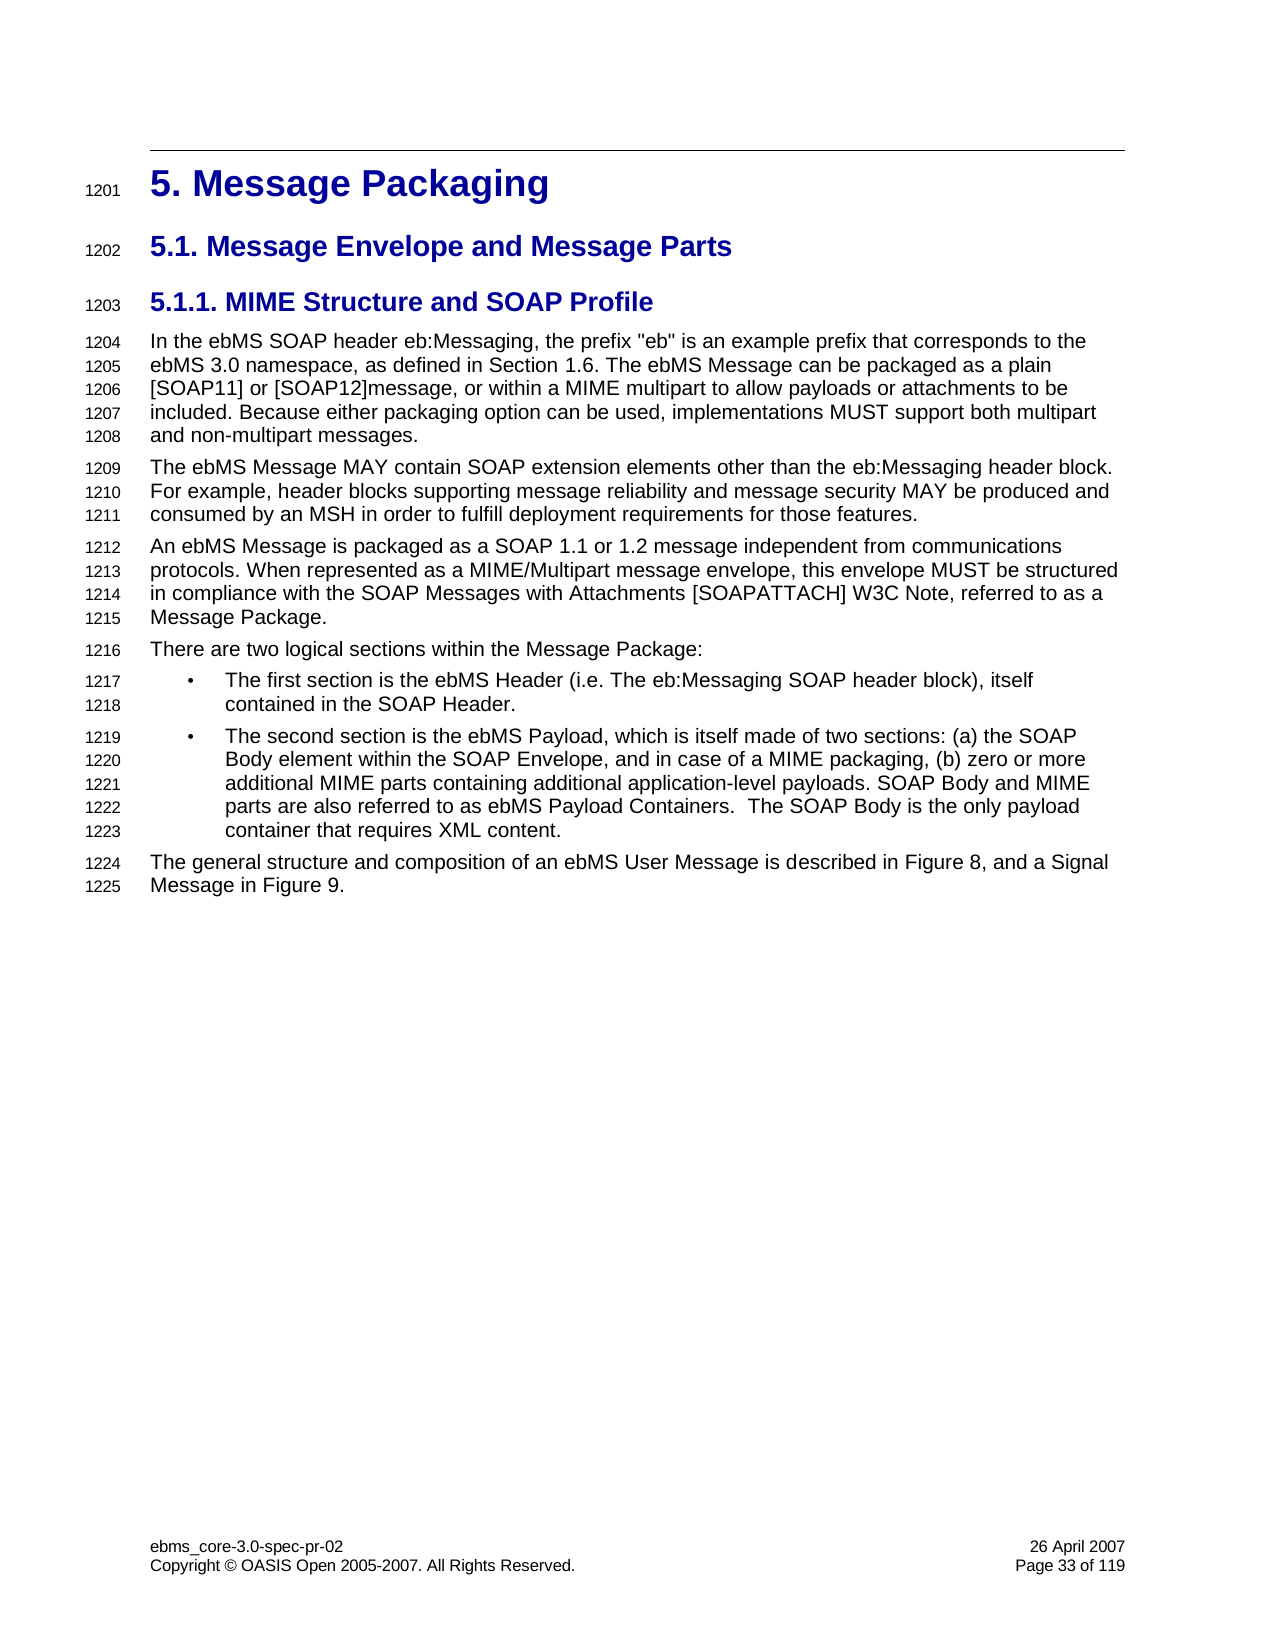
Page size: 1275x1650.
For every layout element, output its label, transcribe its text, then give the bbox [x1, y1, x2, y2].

list The first section is the ebMS Header (i.e. The eb:Messaging SOAP header block), itself contained in the SOAP Header. [187, 669, 1125, 716]
text In the ebMS SOAP header eb:Messaging, the prefix "eb" is an example prefix that corresponds to the ebMS 3.0 namespace, as defined in Section 1.6. The ebMS Message can be packaged as a plain [SOAP11] or [SOAP12]message, or within a MIME multipart to allow payloads or attachments to be included. Because either packaging option can be used, implementations MUST support both multipart and non-multipart messages. [150, 329, 1125, 447]
list The second section is the ebMS Payload, which is itself made of two sections: (a) the SOAP Body element within the SOAP Envelope, and in case of a MIME packaging, (b) zero or more additional MIME parts containing additional application-level payloads. SOAP Body and MIME parts are also referred to as ebMS Payload Containers. The SOAP Body is the only payload container that requires XML content. [187, 724, 1125, 842]
text The general structure and composition of an ebMS User Message is described in Figure 8, and a Signal Message in Figure 9. [150, 850, 1125, 921]
text The ebMS Message MAY contain SOAP extension elements other than the eb:Messaging header block. For example, header blocks supporting message reliability and message security MAY be produced and consumed by an MSH in order to fulfill deployment requirements for those features. [150, 456, 1125, 526]
subtitle Message Packaging [150, 151, 1125, 204]
subtitle Message Envelope and Message Parts [150, 229, 1125, 262]
text An ebMS Message is packaged as a SOAP 1.1 or 1.2 message independent from communications protocols. When represented as a MIME/Multipart message envelope, this envelope MUST be structured in compliance with the SOAP Messages with Attachments [SOAPATTACH] W3C Note, referred to as a Message Package. [150, 534, 1125, 629]
subtitle MIME Structure and SOAP Profile [150, 287, 1125, 317]
text There are two logical sections within the Message Package: [150, 637, 1125, 661]
